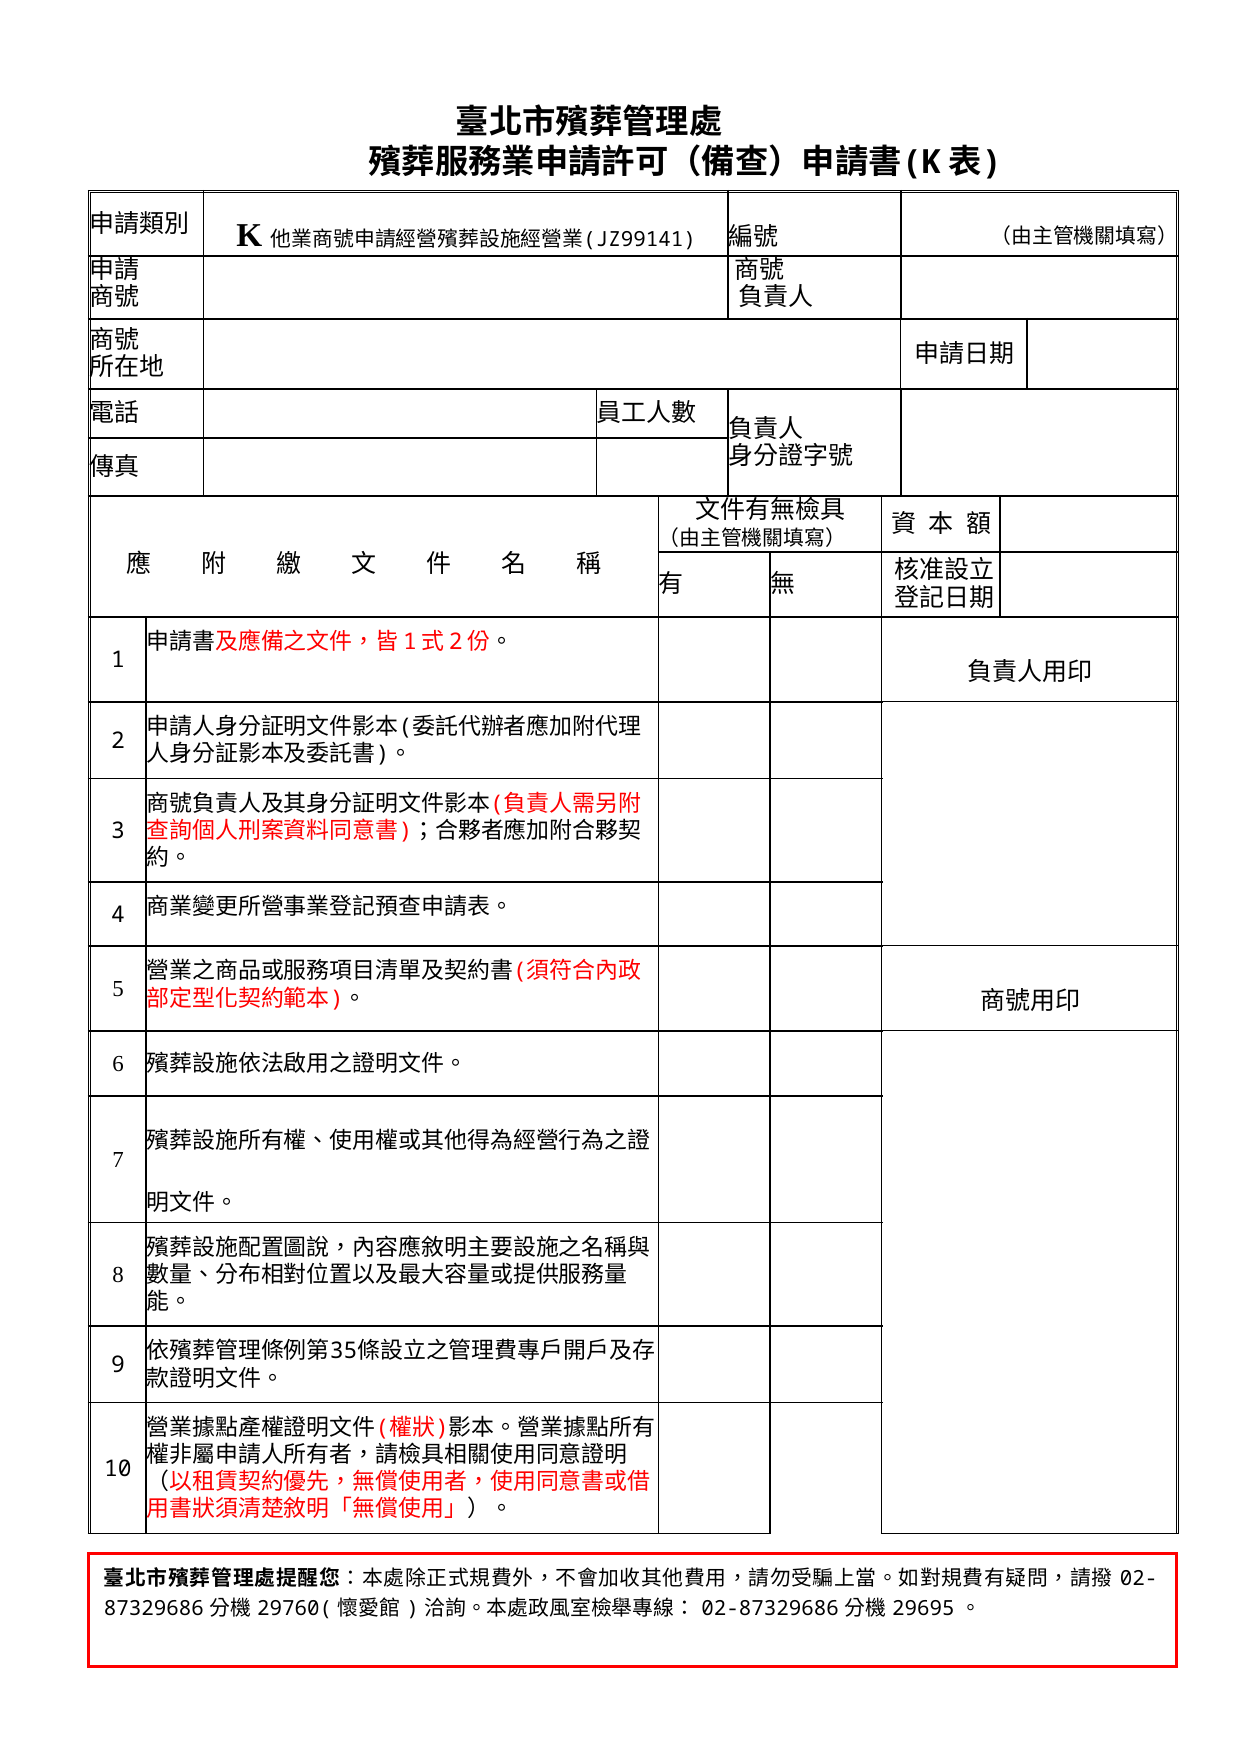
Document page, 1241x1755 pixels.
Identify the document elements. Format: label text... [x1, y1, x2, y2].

table_cell [771, 1403, 881, 1533]
table_cell [882, 1031, 1176, 1533]
table_cell 商號負責人及其身分証明文件影本(負責人需另附查詢個人刑案資料同意書)；合夥者應加附合夥契約。 [147, 779, 658, 881]
table_cell 負責人用印 [882, 618, 1176, 701]
table_cell 資 本 額 [882, 497, 999, 551]
table_cell 負責人 身分證字號 [729, 390, 900, 495]
table_cell [771, 1097, 881, 1222]
table_cell 5 [91, 947, 145, 1030]
table_cell [771, 883, 881, 945]
table_cell 商號 所在地 [91, 320, 203, 388]
table_cell [771, 779, 881, 881]
text 殯葬服務業申請許可（備查）申請書(K表) [990, 150, 1181, 179]
table_cell [771, 703, 881, 777]
table_cell 申請人身分証明文件影本(委託代辦者應加附代理人身分証影本及委託書)。 [147, 703, 658, 777]
table_cell [771, 947, 881, 1030]
table_cell 營業據點產權證明文件(權狀)影本。營業據點所有權非屬申請人所有者，請檢具相關使用同意證明（以租賃契約優先，無償使用者，使用同意書或借用書狀須清楚敘明「無償使用」）。 [147, 1403, 658, 1533]
table_cell 商業變更所營事業登記預查申請表。 [147, 883, 658, 945]
table_cell [771, 1223, 881, 1325]
table_cell 殯葬設施所有權、使用權或其他得為經營行為之證明文件。 [147, 1097, 658, 1222]
table_cell [659, 779, 769, 881]
table_cell 殯葬設施依法啟用之證明文件。 [147, 1032, 658, 1095]
table_cell [659, 947, 769, 1030]
table_cell [771, 1327, 881, 1402]
table_cell [771, 618, 881, 701]
table_cell [204, 320, 900, 388]
table_cell 電話 [91, 390, 203, 437]
text 殯葬服務業申請許可（備查）申請書(K表) [912, 150, 990, 179]
table_cell 有 [659, 553, 769, 616]
table_cell [659, 1223, 769, 1325]
table_cell [902, 257, 1176, 318]
table_cell 員工人數 [597, 390, 727, 437]
table_cell 4 [91, 883, 145, 945]
table_cell 無 [771, 553, 881, 616]
table_cell [659, 883, 769, 945]
table_header （由主管機關填寫） [902, 193, 1176, 255]
table_header 申請類別 [91, 193, 203, 255]
table_cell 9 [91, 1327, 145, 1402]
table_cell 核准設立 登記日期 [882, 553, 999, 616]
table_cell 應 附 繳 文 件 名 稱 [91, 497, 658, 616]
table_header 編號 [729, 193, 900, 255]
table_cell 7 [91, 1097, 145, 1222]
table_cell 3 [91, 779, 145, 881]
table_cell 申請日期 [901, 320, 1026, 388]
table_cell [1028, 320, 1176, 388]
table_cell 營業之商品或服務項目清單及契約書(須符合內政部定型化契約範本)。 [147, 947, 658, 1030]
table_header K 他業商號申請經營殯葬設施經營業(JZ99141) [204, 193, 727, 255]
table_cell 申請 商號 [91, 257, 203, 318]
table_cell 傳真 [91, 439, 203, 495]
table_cell [659, 1403, 769, 1533]
table_cell [204, 390, 596, 437]
table_cell [1001, 497, 1176, 551]
table_cell 殯葬設施配置圖說，內容應敘明主要設施之名稱與數量、分布相對位置以及最大容量或提供服務量能。 [147, 1223, 658, 1325]
table_cell [882, 702, 1176, 945]
table_cell 商號用印 [882, 946, 1176, 1030]
table_cell [597, 439, 727, 495]
table_cell [659, 1097, 769, 1222]
text 殯葬服務業申請許可（備查）申請書(K表) [89, 150, 912, 179]
table_cell [1001, 553, 1176, 616]
table_cell 10 [91, 1403, 145, 1533]
table_cell [659, 1032, 769, 1095]
table_cell 1 [91, 618, 145, 701]
table_cell 6 [91, 1032, 145, 1095]
table_cell [659, 1327, 769, 1402]
table_cell [771, 1032, 881, 1095]
table_cell 依殯葬管理條例第35條設立之管理費專戶開戶及存款證明文件。 [147, 1327, 658, 1402]
table_cell 文件有無檢具 （由主管機關填寫） [659, 497, 881, 551]
table_cell 申請書及應備之文件，皆1式2份。 [147, 618, 658, 701]
table_cell [204, 439, 596, 495]
table_cell 商號 負責人 [729, 257, 900, 318]
table_cell [659, 618, 769, 701]
table_cell [204, 257, 727, 318]
table_cell 8 [91, 1223, 145, 1325]
table_cell [902, 390, 1176, 495]
table_cell [659, 703, 769, 777]
text 臺北市殯葬管理處 [89, 111, 1181, 140]
table_cell 2 [91, 703, 145, 777]
